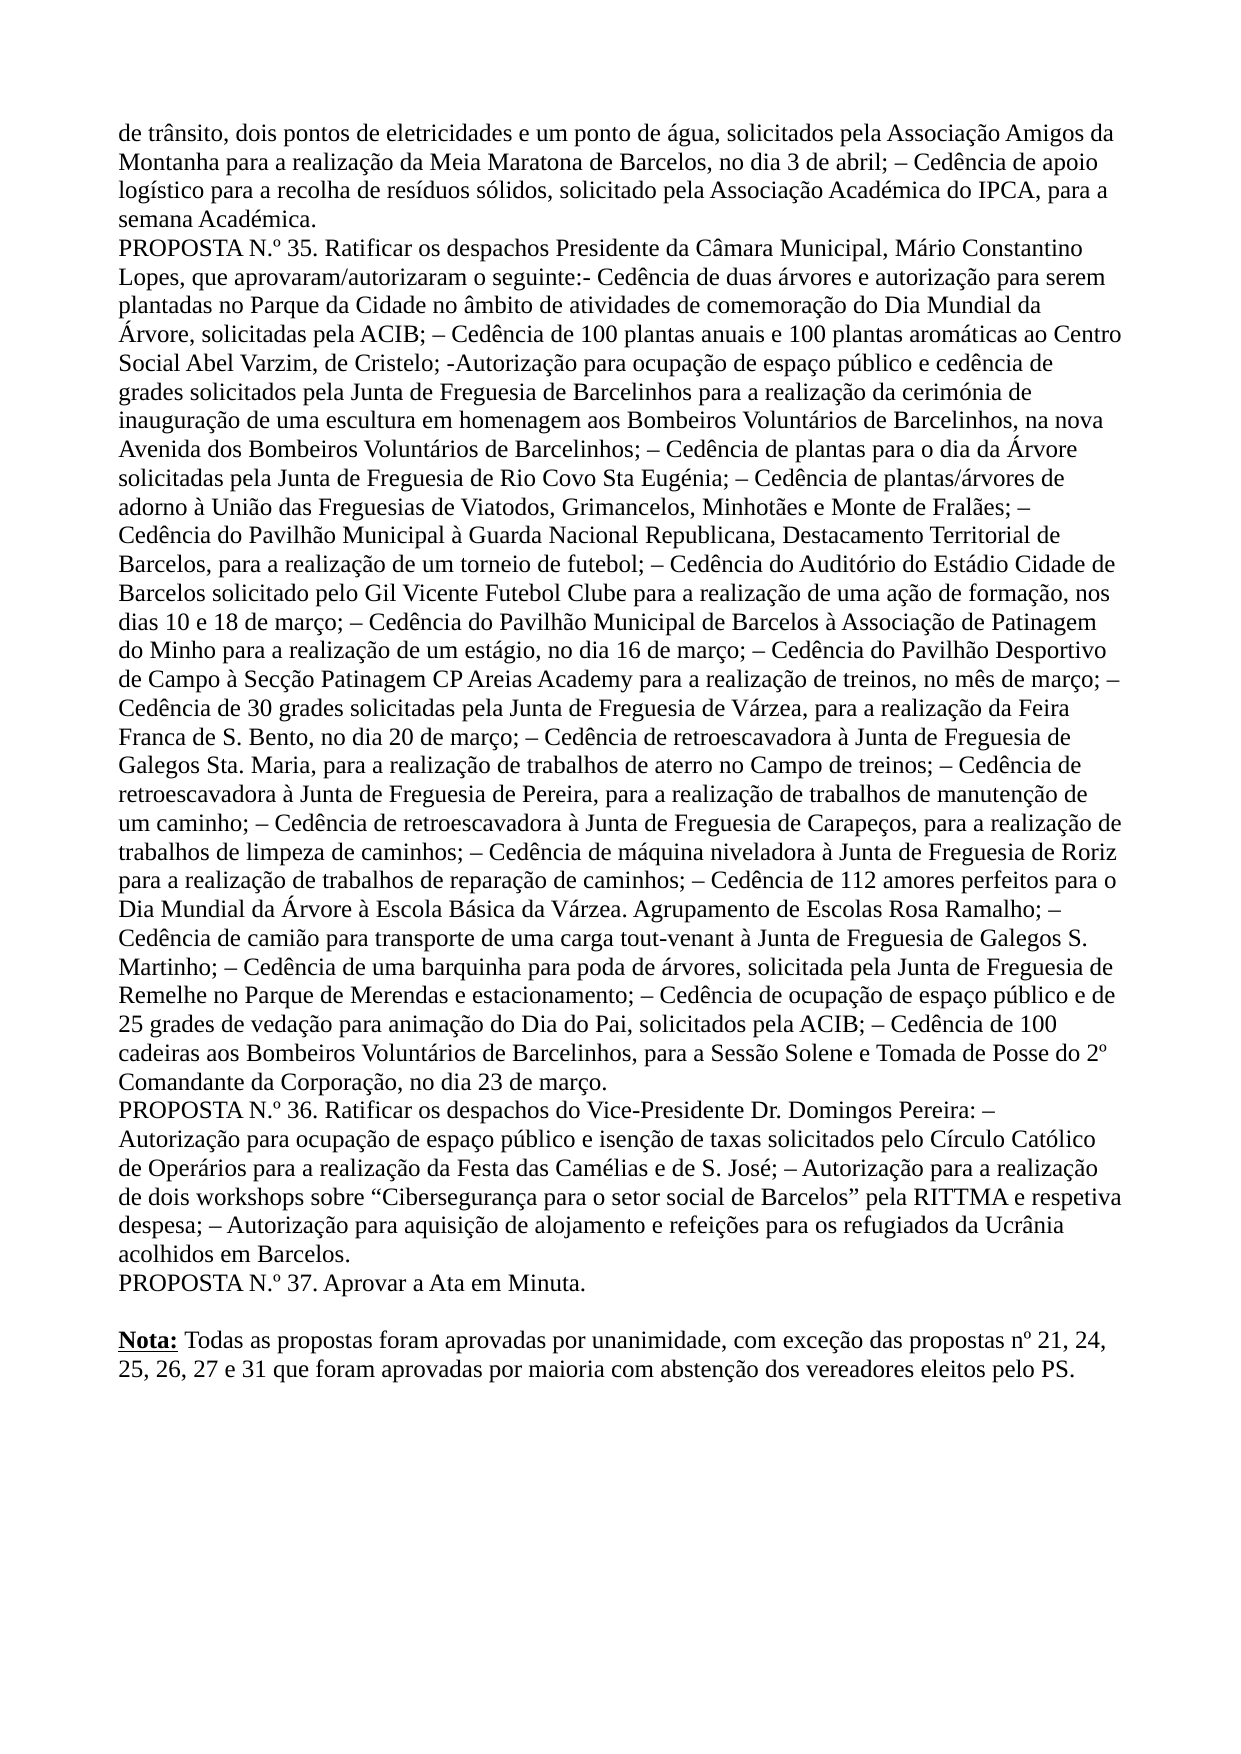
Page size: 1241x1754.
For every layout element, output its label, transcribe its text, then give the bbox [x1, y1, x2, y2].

text PROPOSTA N.º 37. Aprovar a Ata em Minuta. [118, 1268, 1122, 1297]
text PROPOSTA N.º 35. Ratificar os despachos Presidente da Câmara Municipal, Mário Constantino Lopes, que aprovaram/autorizaram o seguinte:- Cedência de duas árvores e autorização para serem plantadas no Parque da Cidade no âmbito de atividades de comemoração do Dia Mundial da Árvore, solicitadas pela ACIB; – Cedência de 100 plantas anuais e 100 plantas aromáticas ao Centro Social Abel Varzim, de Cristelo; -Autorização para ocupação de espaço público e cedência de grades solicitados pela Junta de Freguesia de Barcelinhos para a realização da cerimónia de inauguração de uma escultura em homenagem aos Bombeiros Voluntários de Barcelinhos, na nova Avenida dos Bombeiros Voluntários de Barcelinhos; – Cedência de plantas para o dia da Árvore solicitadas pela Junta de Freguesia de Rio Covo Sta Eugénia; – Cedência de plantas/árvores de adorno à União das Freguesias de Viatodos, Grimancelos, Minhotães e Monte de Fralães; – Cedência do Pavilhão Municipal à Guarda Nacional Republicana, Destacamento Territorial de Barcelos, para a realização de um torneio de futebol; – Cedência do Auditório do Estádio Cidade de Barcelos solicitado pelo Gil Vicente Futebol Clube para a realização de uma ação de formação, nos dias 10 e 18 de março; – Cedência do Pavilhão Municipal de Barcelos à Associação de Patinagem do Minho para a realização de um estágio, no dia 16 de março; – Cedência do Pavilhão Desportivo de Campo à Secção Patinagem CP Areias Academy para a realização de treinos, no mês de março; – Cedência de 30 grades solicitadas pela Junta de Freguesia de Várzea, para a realização da Feira Franca de S. Bento, no dia 20 de março; – Cedência de retroescavadora à Junta de Freguesia de Galegos Sta. Maria, para a realização de trabalhos de aterro no Campo de treinos; – Cedência de retroescavadora à Junta de Freguesia de Pereira, para a realização de trabalhos de manutenção de um caminho; – Cedência de retroescavadora à Junta de Freguesia de Carapeços, para a realização de trabalhos de limpeza de caminhos; – Cedência de máquina niveladora à Junta de Freguesia de Roriz para a realização de trabalhos de reparação de caminhos; – Cedência de 112 amores perfeitos para o Dia Mundial da Árvore à Escola Básica da Várzea. Agrupamento de Escolas Rosa Ramalho; – Cedência de camião para transporte de uma carga tout-venant à Junta de Freguesia de Galegos S. Martinho; – Cedência de uma barquinha para poda de árvores, solicitada pela Junta de Freguesia de Remelhe no Parque de Merendas e estacionamento; – Cedência de ocupação de espaço público e de 25 grades de vedação para animação do Dia do Pai, solicitados pela ACIB; – Cedência de 100 cadeiras aos Bombeiros Voluntários de Barcelinhos, para a Sessão Solene e Tomada de Posse do 2º Comandante da Corporação, no dia 23 de março. [118, 233, 1122, 1096]
text PROPOSTA N.º 36. Ratificar os despachos do Vice-Presidente Dr. Domingos Pereira: – Autorização para ocupação de espaço público e isenção de taxas solicitados pelo Círculo Católico de Operários para a realização da Festa das Camélias e de S. José; – Autorização para a realização de dois workshops sobre “Cibersegurança para o setor social de Barcelos” pela RITTMA e respetiva despesa; – Autorização para aquisição de alojamento e refeições para os refugiados da Ucrânia acolhidos em Barcelos. [118, 1096, 1122, 1268]
text de trânsito, dois pontos de eletricidades e um ponto de água, solicitados pela Associação Amigos da Montanha para a realização da Meia Maratona de Barcelos, no dia 3 de abril; – Cedência de apoio logístico para a recolha de resíduos sólidos, solicitado pela Associação Académica do IPCA, para a semana Académica. [118, 118, 1122, 233]
text Nota: Todas as propostas foram aprovadas por unanimidade, com exceção das propostas nº 21, 24, 25, 26, 27 e 31 que foram aprovadas por maioria com abstenção dos vereadores eleitos pelo PS. [118, 1326, 1122, 1383]
